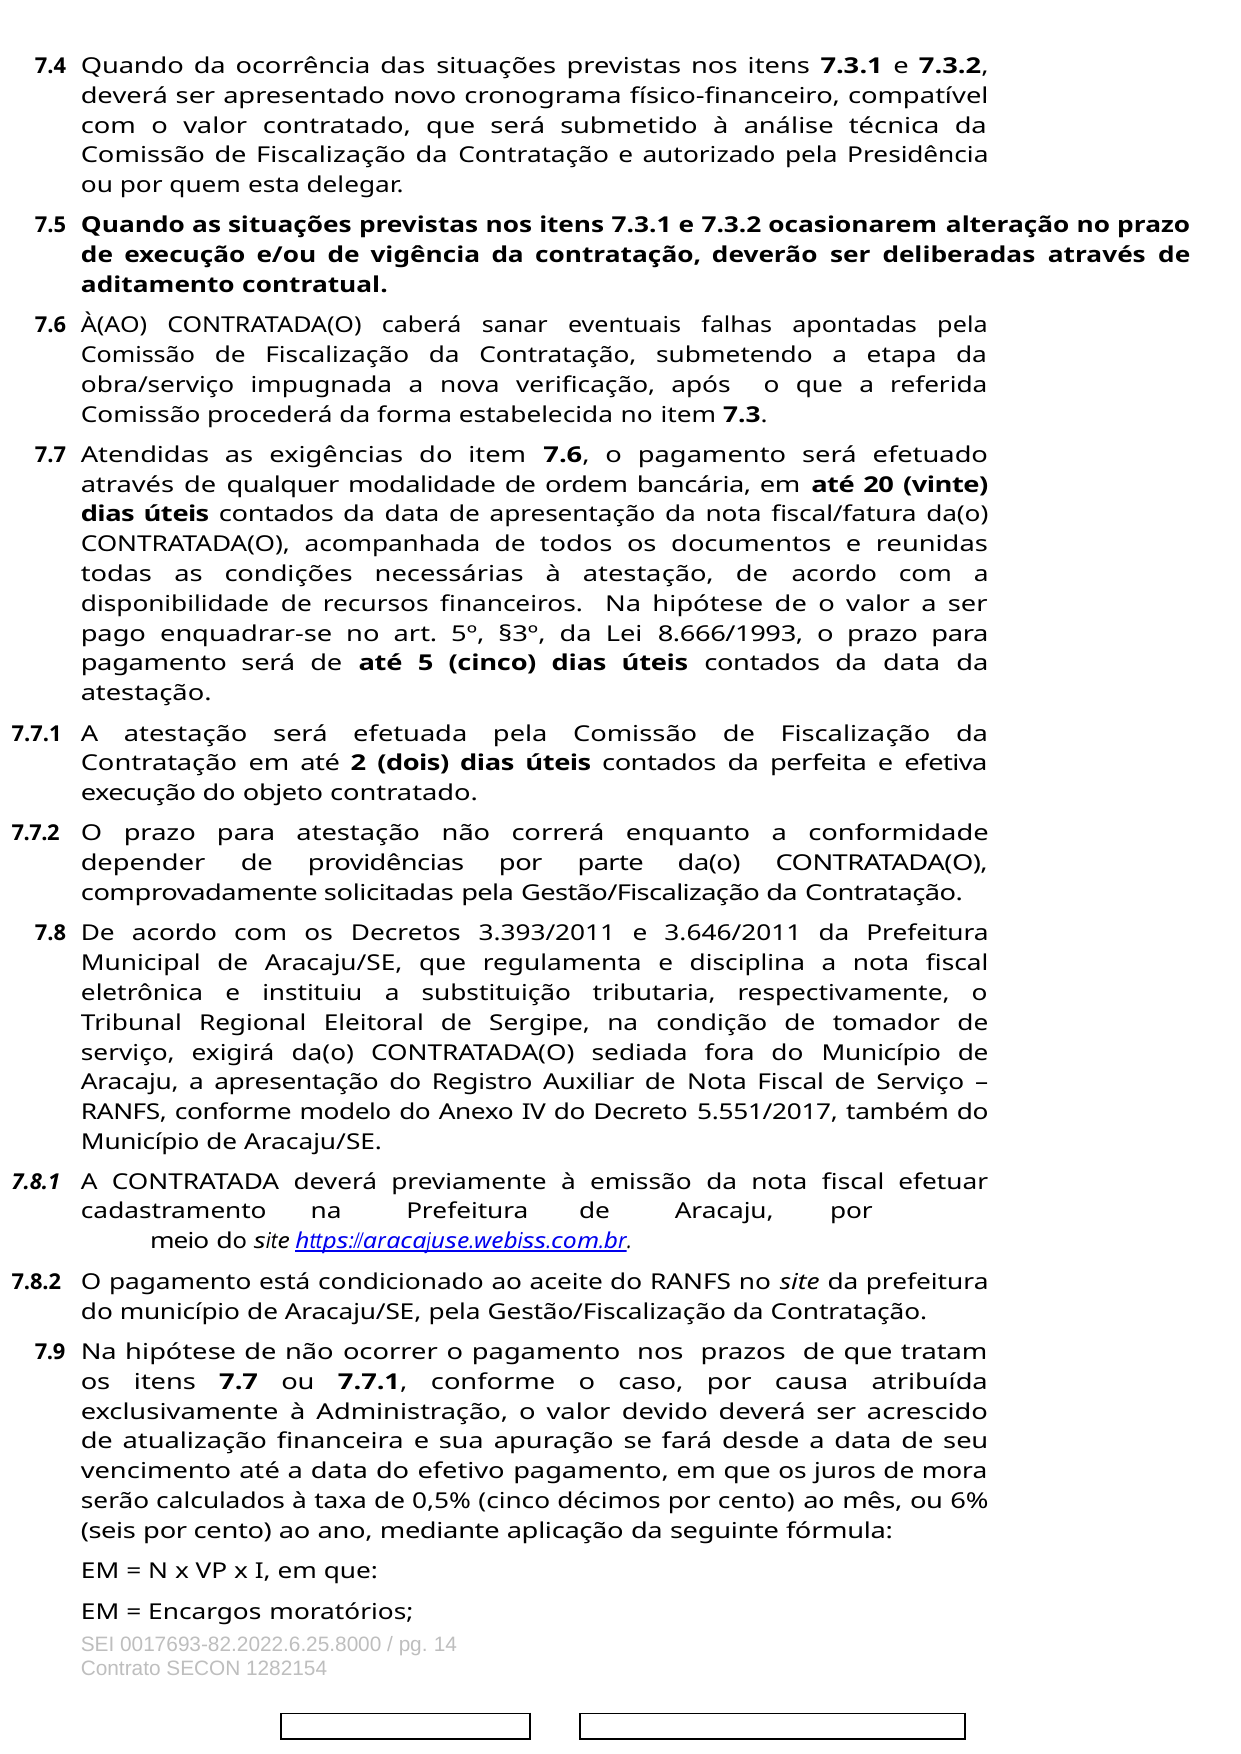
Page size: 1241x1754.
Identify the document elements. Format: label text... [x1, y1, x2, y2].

list O prazo para atestação não correrá enquanto a conformidade depender de providências por parte da(o) CONTRATADA(O), comprovadamente solicitadas pela Gestão/Fiscalização da Contratação. [11, 817, 988, 907]
list De acordo com os Decretos 3.393/2011 e 3.646/2011 da Prefeitura Municipal de Aracaju/SE, que regulamenta e disciplina a nota ﬁscal eletrônica e instituiu a substituição tributaria, respectivamente, o Tribunal Regional Eleitoral de Sergipe, na condição de tomador de serviço, exigirá da(o) CONTRATADA(O) sediada fora do Município de Aracaju, a apresentação do Registro Auxiliar de Nota Fiscal de Serviço – RANFS, conforme modelo do Anexo IV do Decreto 5.551/2017, também do Município de Aracaju/SE. [34, 917, 988, 1156]
text EM = N x VP x I, em que: [81, 1555, 1190, 1584]
list A atestação será efetuada pela Comissão de Fiscalização da Contratação em até 2 (dois) dias úteis contados da perfeita e efetiva execução do objeto contratado. [11, 717, 988, 807]
list Quando da ocorrência das situações previstas nos itens 7.3.1 e 7.3.2, deverá ser apresentado novo cronograma físico-ﬁnanceiro, compatível com o valor contratado, que será submetido à análise técnica da Comissão de Fiscalização da Contratação e autorizado pela Presidência ou por quem esta delegar. [34, 50, 988, 199]
subtitle Quando as situações previstas nos itens 7.3.1 e 7.3.2 ocasionarem alteração no prazo de execução e/ou de vigência da contratação, deverão ser deliberadas através de aditamento contratual. [34, 209, 1190, 299]
list Atendidas as exigências do item 7.6, o pagamento será efetuado através de qualquer modalidade de ordem bancária, em até 20 (vinte) dias úteis contados da data de apresentação da nota ﬁscal/fatura da(o) CONTRATADA(O), acompanhada de todos os documentos e reunidas todas as condições necessárias à atestação, de acordo com a disponibilidade de recursos financeiros. Na hipótese de o valor a ser pago enquadrar-se no art. 5º, §3º, da Lei 8.666/1993, o prazo para pagamento será de até 5 (cinco) dias úteis contados da data da atestação. [34, 439, 988, 707]
text EM = Encargos moratórios; [81, 1596, 1190, 1626]
list A CONTRATADA deverá previamente à emissão da nota ﬁscal efetuar cadastramento na Prefeitura de Aracaju, por meio do site https://aracajuse.webiss.com.br. [11, 1166, 988, 1255]
list Na hipótese de não ocorrer o pagamento nos prazos de que tratam os itens 7.7 ou 7.7.1, conforme o caso, por causa atribuída exclusivamente à Administração, o valor devido deverá ser acrescido de atualização ﬁnanceira e sua apuração se fará desde a data de seu vencimento até a data do efetivo pagamento, em que os juros de mora serão calculados à taxa de 0,5% (cinco décimos por cento) ao mês, ou 6% (seis por cento) ao ano, mediante aplicação da seguinte fórmula: [34, 1336, 988, 1545]
list À(AO) CONTRATADA(O) caberá sanar eventuais falhas apontadas pela Comissão de Fiscalização da Contratação, submetendo a etapa da obra/serviço impugnada a nova veriﬁcação, após o que a referida Comissão procederá da forma estabelecida no item 7.3. [34, 309, 988, 428]
list O pagamento está condicionado ao aceite do RANFS no site da prefeitura do município de Aracaju/SE, pela Gestão/Fiscalização da Contratação. [11, 1266, 988, 1326]
